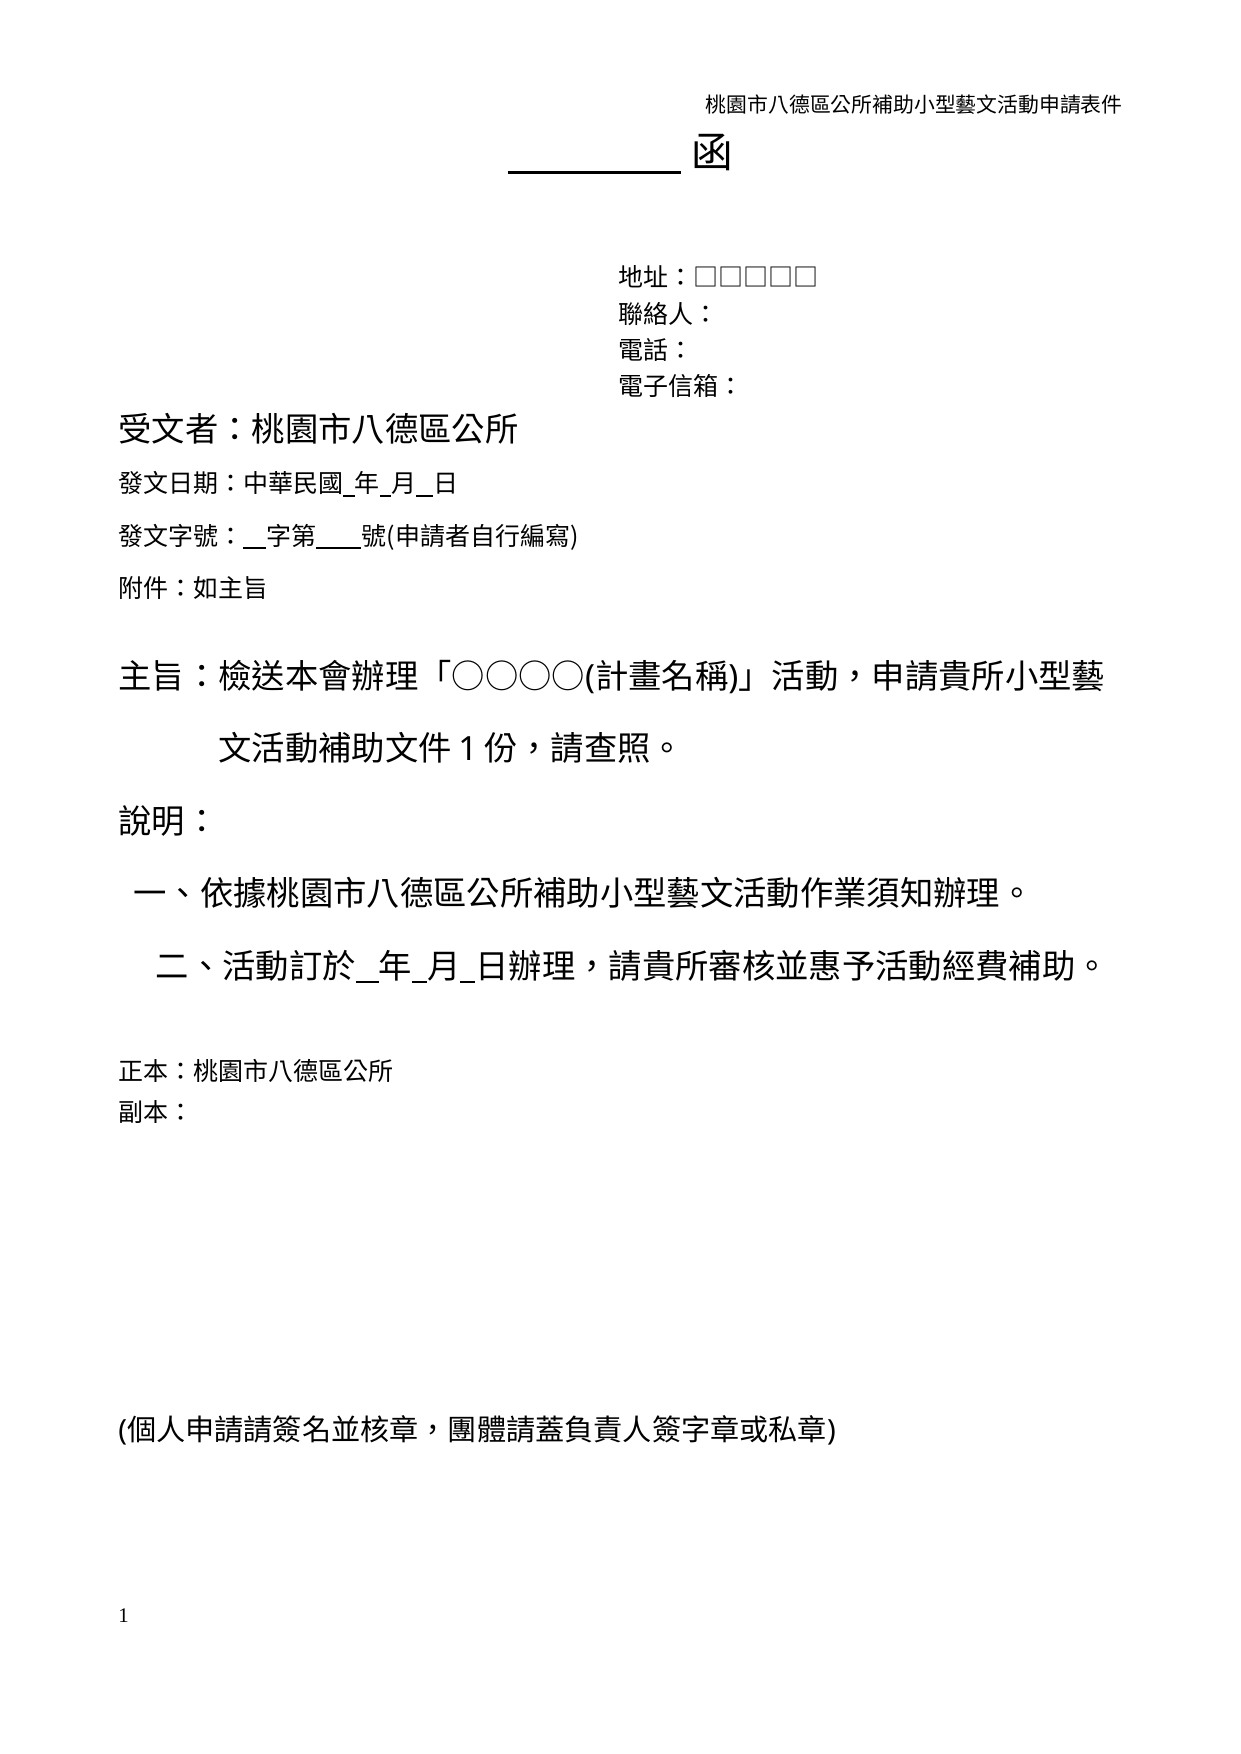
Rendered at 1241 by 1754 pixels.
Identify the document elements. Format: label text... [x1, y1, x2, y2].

text 函 [118, 119, 1122, 179]
text 地址：□□□□□ [568, 258, 1122, 294]
text (個人申請請簽名並核章，團體請蓋負責人簽字章或私章) [118, 1406, 1122, 1448]
text 說明： [118, 795, 1122, 843]
text 發文日期：中華民國 年 月 日 [118, 451, 1122, 503]
text 聯絡人： [118, 294, 1122, 330]
text 電子信箱： [118, 367, 1122, 403]
text 一、依據桃園市八德區公所補助小型藝文活動作業須知辦理。 [118, 867, 1122, 915]
text 二、活動訂於 年 月 日辦理，請貴所審核並惠予活動經費補助。 [156, 939, 1122, 988]
text 電話： [118, 330, 1122, 367]
text 副本： [118, 1088, 1122, 1130]
text 受文者：桃園市八德區公所 [118, 403, 1122, 451]
text 附件：如主旨 [118, 555, 1122, 607]
text 主旨：檢送本會辦理「○○○○(計畫名稱)」活動，申請貴所小型藝文活動補助文件1份，請查照。 [118, 650, 1122, 771]
text 發文字號： 字第 號(申請者自行編寫) [118, 503, 1122, 555]
text 正本：桃園市八德區公所 [118, 1051, 1122, 1088]
